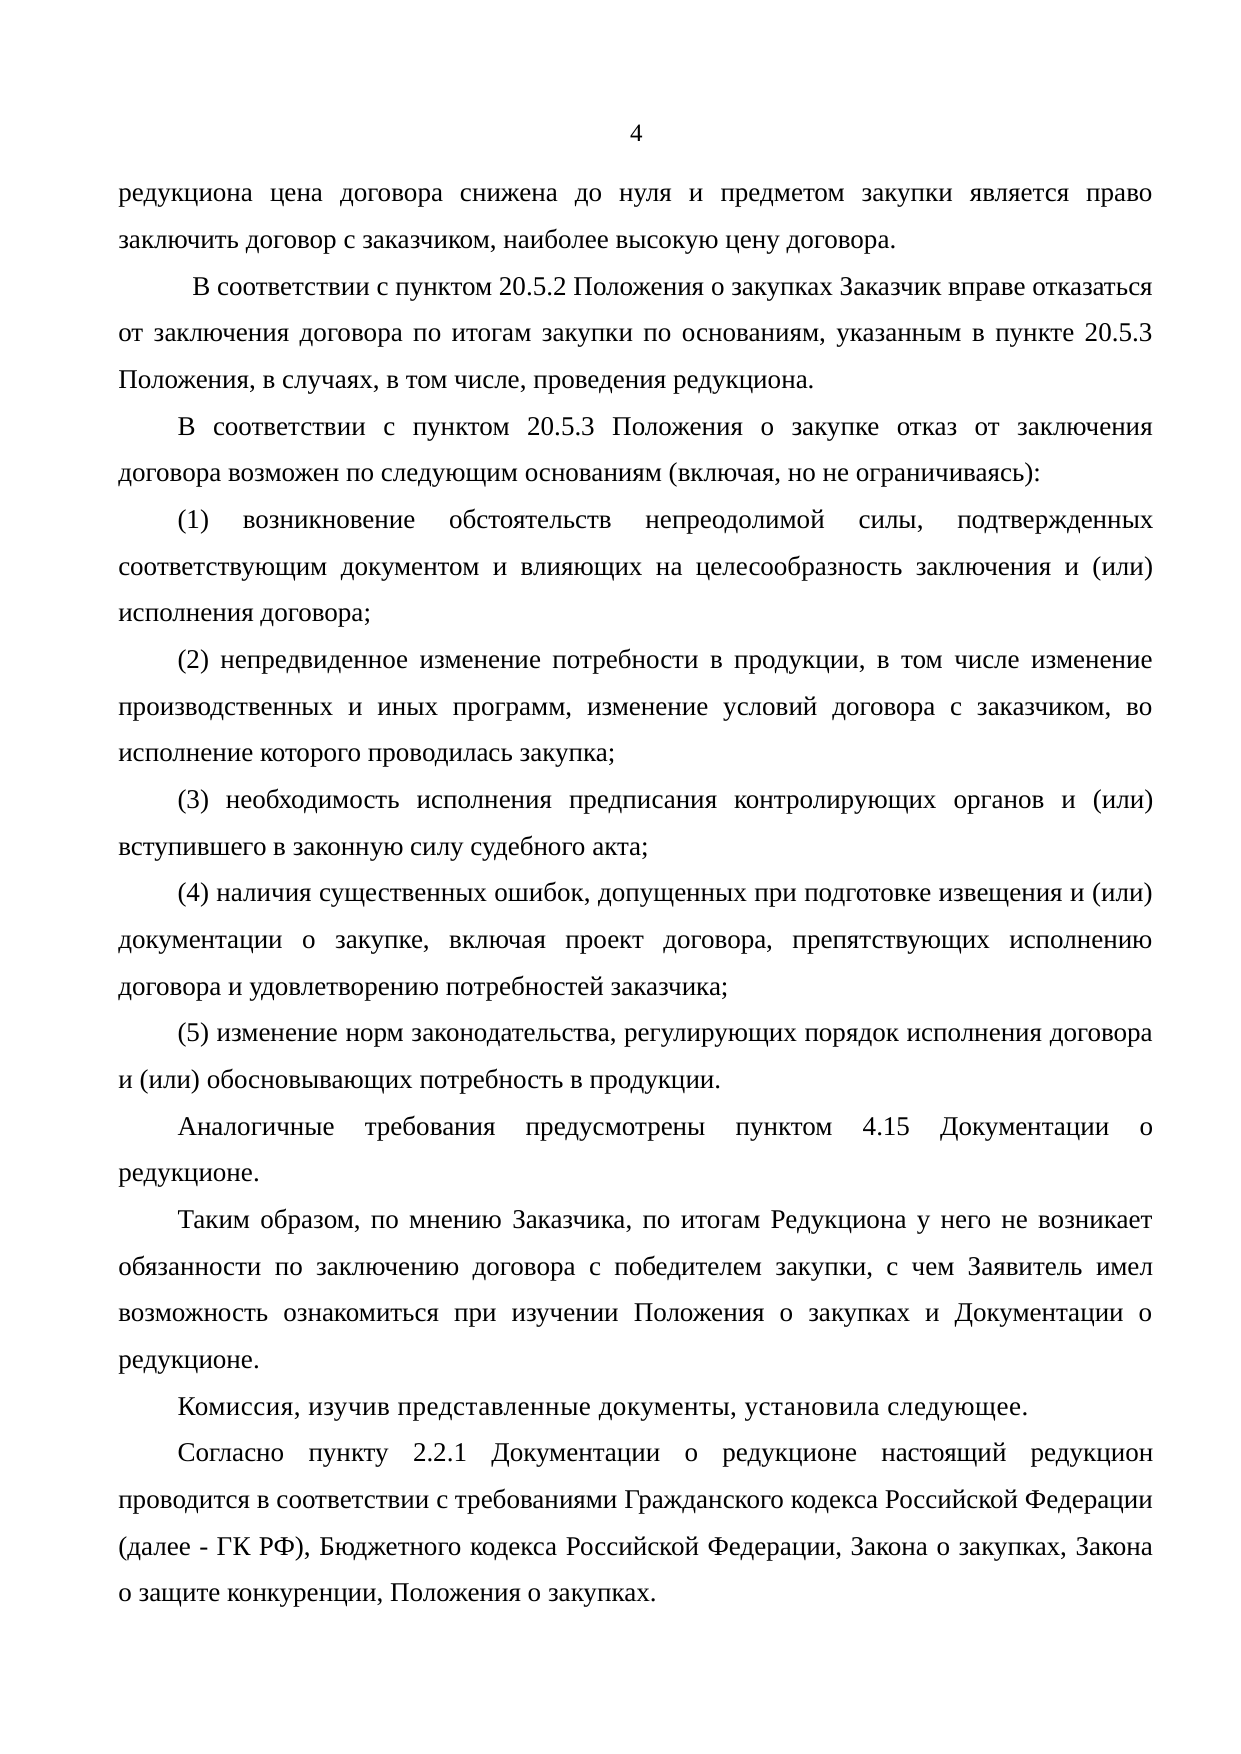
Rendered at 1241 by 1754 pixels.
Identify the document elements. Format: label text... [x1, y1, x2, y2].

text В соответствии с пунктом 20.5.2 Положения о закупках Заказчик вправе отказаться от заключения договора по итогам закупки по основаниям, указанным в пункте 20.5.3 Положения, в случаях, в том числе, проведения редукциона. [118, 270, 1154, 394]
text Таким образом, по мнению Заказчика, по итогам Редукциона у него не возникает обязанности по заключению договора с победителем закупки, с чем Заявитель имел возможность ознакомиться при изучении Положения о закупках и Документации о редукционе. [118, 1203, 1154, 1374]
text Аналогичные требования предусмотрены пунктом 4.15 Документации о редукционе. [118, 1110, 1154, 1187]
text (5) изменение норм законодательства, регулирующих порядок исполнения договора и (или) обосновывающих потребность в продукции. [118, 1016, 1154, 1094]
text В соответствии с пунктом 20.5.3 Положения о закупке отказ от заключения договора возможен по следующим основаниям (включая, но не ограничиваясь): [118, 410, 1154, 487]
text (2) непредвиденное изменение потребности в продукции, в том числе изменение производственных и иных программ, изменение условий договора с заказчиком, во исполнение которого проводилась закупка; [118, 643, 1154, 767]
text (1) возникновение обстоятельств непреодолимой силы, подтвержденных соответствующим документом и влияющих на целесообразность заключения и (или) исполнения договора; [118, 503, 1154, 627]
text редукциона цена договора снижена до нуля и предметом закупки является право заключить договор с заказчиком, наиболее высокую цену договора. [118, 176, 1154, 254]
text (3) необходимость исполнения предписания контролирующих органов и (или) вступившего в законную силу судебного акта; [118, 783, 1154, 861]
text Согласно пункту 2.2.1 Документации о редукционе настоящий редукцион проводится в соответствии с требованиями Гражданского кодекса Российской Федерации (далее - ГК РФ), Бюджетного кодекса Российской Федерации, Закона о закупках, Закона о защите конкуренции, Положения о закупках. [118, 1436, 1154, 1607]
text Комиссия, изучив представленные документы, установила следующее. [118, 1390, 1154, 1421]
text (4) наличия существенных ошибок, допущенных при подготовке извещения и (или) документации о закупке, включая проект договора, препятствующих исполнению договора и удовлетворению потребностей заказчика; [118, 876, 1154, 1001]
